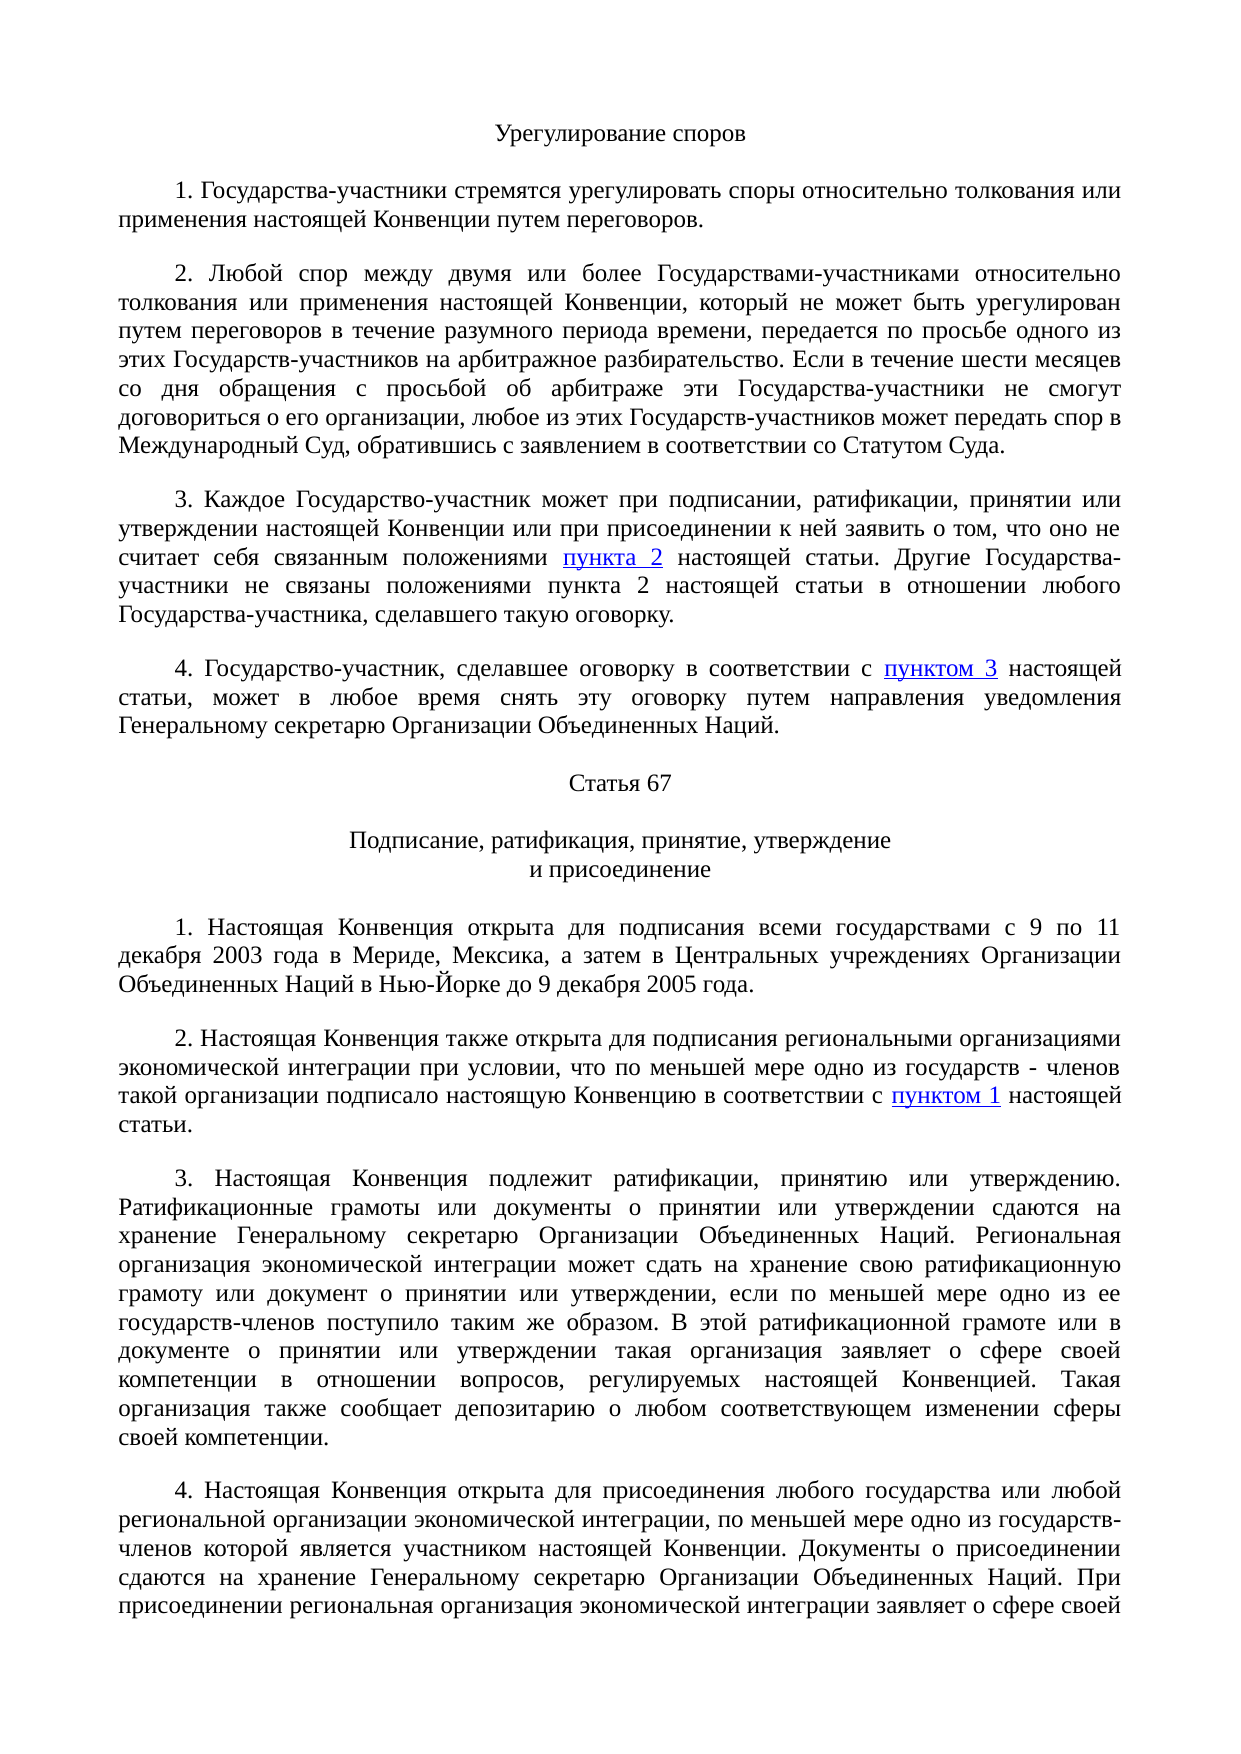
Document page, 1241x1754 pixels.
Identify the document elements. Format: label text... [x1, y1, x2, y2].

text Урегулирование споров [118, 118, 1122, 147]
text 3. Настоящая Конвенция подлежит ратификации, принятию или утверждению. Ратификационные грамоты или документы о принятии или утверждении сдаются на хранение Генеральному секретарю Организации Объединенных Наций. Региональная организация экономической интеграции может сдать на хранение свою ратификационную грамоту или документ о принятии или утверждении, если по меньшей мере одно из ее государств-членов поступило таким же образом. В этой ратификационной грамоте или в документе о принятии или утверждении такая организация заявляет о сфере своей компетенции в отношении вопросов, регулируемых настоящей Конвенцией. Такая организация также сообщает депозитарию о любом соответствующем изменении сферы своей компетенции. [118, 1163, 1122, 1451]
text 1. Настоящая Конвенция открыта для подписания всеми государствами с 9 по 11 декабря 2003 года в Мериде, Мексика, а затем в Центральных учреждениях Организации Объединенных Наций в Нью-Йорке до 9 декабря 2005 года. [118, 912, 1122, 998]
text 4. Государство-участник, сделавшее оговорку в соответствии с пунктом 3 настоящей статьи, может в любое время снять эту оговорку путем направления уведомления Генеральному секретарю Организации Объединенных Наций. [118, 653, 1122, 739]
text 4. Настоящая Конвенция открыта для присоединения любого государства или любой региональной организации экономической интеграции, по меньшей мере одно из государств-членов которой является участником настоящей Конвенции. Документы о присоединении сдаются на хранение Генеральному секретарю Организации Объединенных Наций. При присоединении региональная организация экономической интеграции заявляет о сфере своей [118, 1476, 1122, 1619]
text 1. Государства-участники стремятся урегулировать споры относительно толкования или применения настоящей Конвенции путем переговоров. [118, 176, 1122, 233]
text Статья 67 [118, 768, 1122, 797]
text Подписание, ратификация, принятие, утверждение [118, 826, 1122, 854]
text 3. Каждое Государство-участник может при подписании, ратификации, принятии или утверждении настоящей Конвенции или при присоединении к ней заявить о том, что оно не считает себя связанным положениями пункта 2 настоящей статьи. Другие Государства-участники не связаны положениями пункта 2 настоящей статьи в отношении любого Государства-участника, сделавшего такую оговорку. [118, 484, 1122, 628]
text и присоединение [118, 854, 1122, 883]
text 2. Настоящая Конвенция также открыта для подписания региональными организациями экономической интеграции при условии, что по меньшей мере одно из государств - членов такой организации подписало настоящую Конвенцию в соответствии с пунктом 1 настоящей статьи. [118, 1023, 1122, 1138]
text 2. Любой спор между двумя или более Государствами-участниками относительно толкования или применения настоящей Конвенции, который не может быть урегулирован путем переговоров в течение разумного периода времени, передается по просьбе одного из этих Государств-участников на арбитражное разбирательство. Если в течение шести месяцев со дня обращения с просьбой об арбитраже эти Государства-участники не смогут договориться о его организации, любое из этих Государств-участников может передать спор в Международный Суд, обратившись с заявлением в соответствии со Статутом Суда. [118, 258, 1122, 459]
